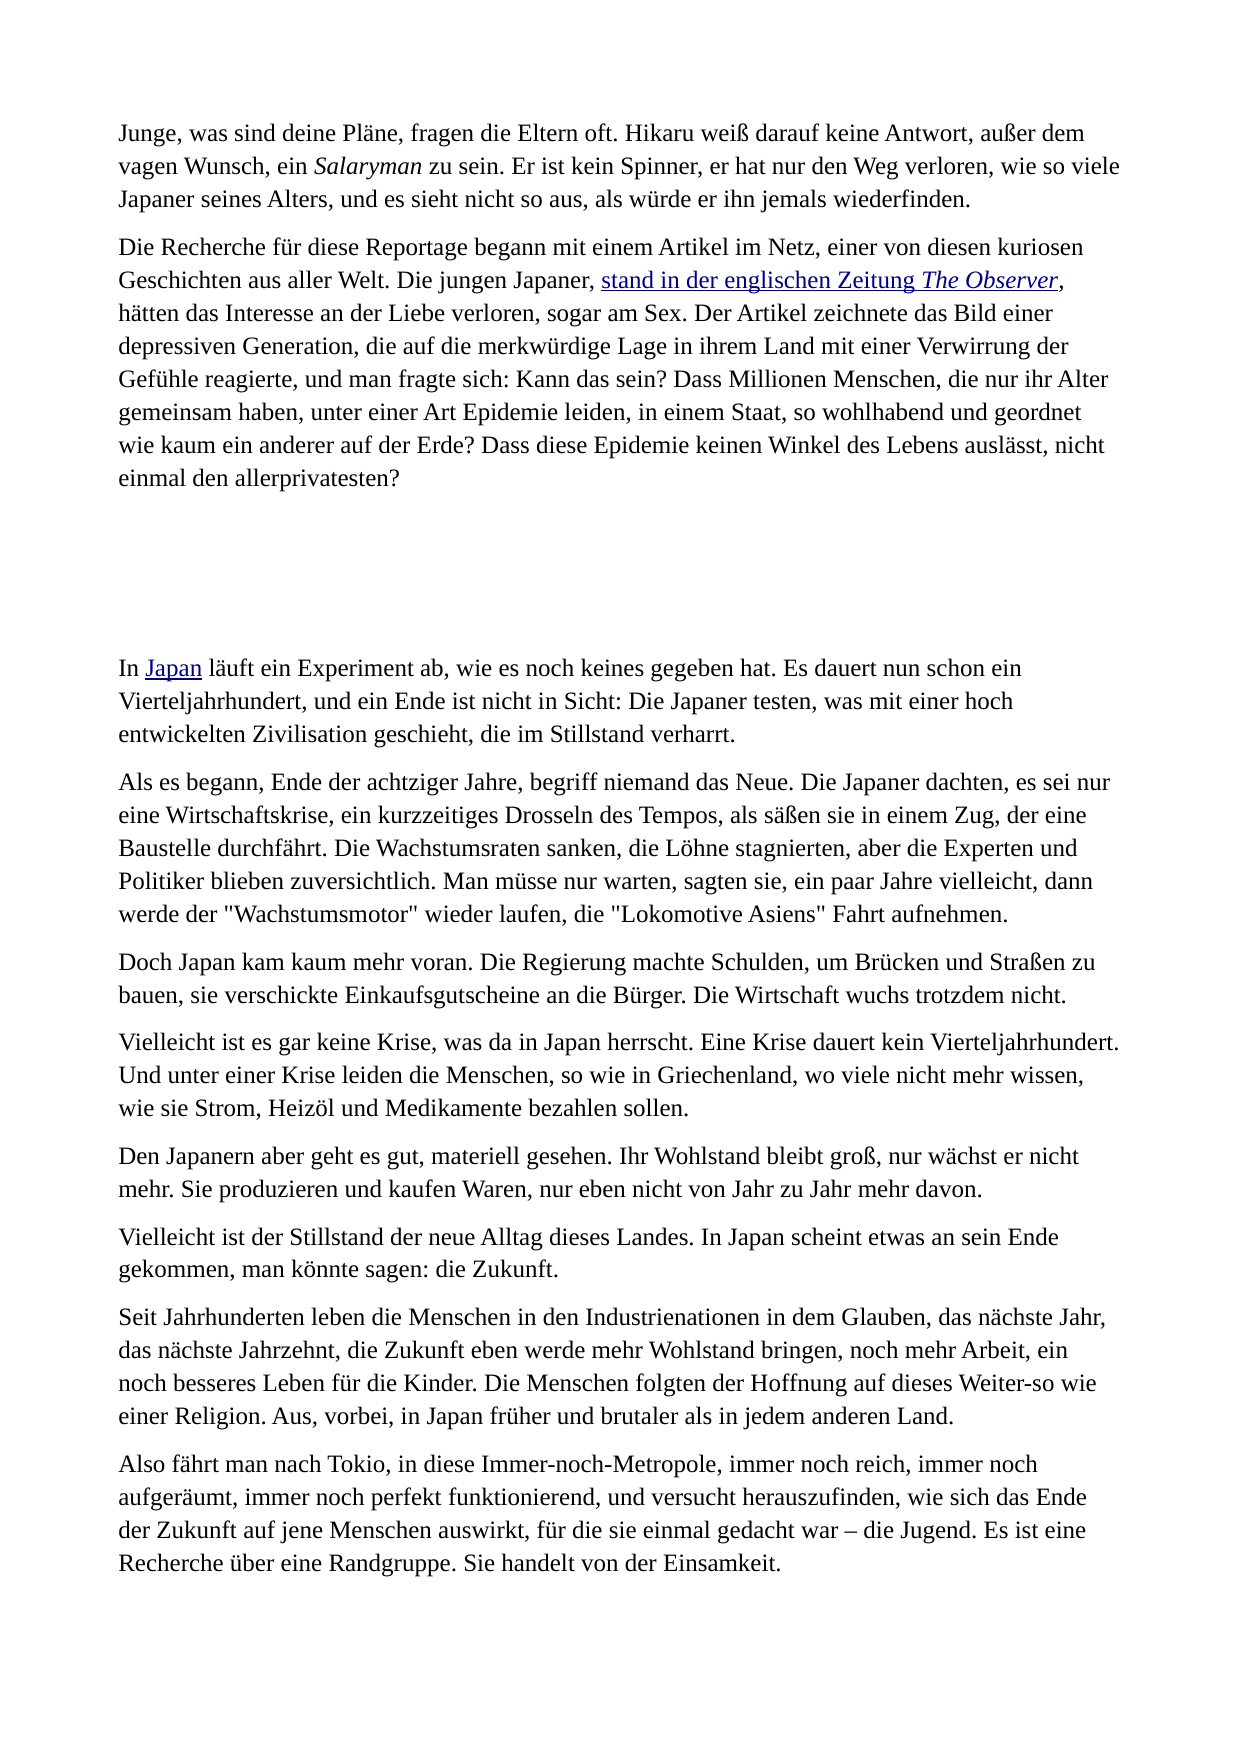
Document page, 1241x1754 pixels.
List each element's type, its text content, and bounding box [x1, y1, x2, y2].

text In Japan läuft ein Experiment ab, wie es noch keines gegeben hat. Es dauert nun schon ein Vierteljahrhundert, und ein Ende ist nicht in Sicht: Die Japaner testen, was mit einer hoch entwickelten Zivilisation geschieht, die im Stillstand verharrt. [118, 653, 1122, 748]
text Doch Japan kam kaum mehr voran. Die Regierung machte Schulden, um Brücken und Straßen zu bauen, sie verschickte Einkaufsgutscheine an die Bürger. Die Wirtschaft wuchs trotzdem nicht. [118, 947, 1122, 1008]
text Seit Jahrhunderten leben die Menschen in den Industrienationen in dem Glauben, das nächste Jahr, das nächste Jahrzehnt, die Zukunft eben werde mehr Wohlstand bringen, noch mehr Arbeit, ein noch besseres Leben für die Kinder. Die Menschen folgten der Hoffnung auf dieses Weiter-so wie einer Religion. Aus, vorbei, in Japan früher und brutaler als in jedem anderen Land. [118, 1302, 1122, 1430]
text Den Japanern aber geht es gut, materiell gesehen. Ihr Wohlstand bleibt groß, nur wächst er nicht mehr. Sie produzieren und kaufen Waren, nur eben nicht von Jahr zu Jahr mehr davon. [118, 1141, 1122, 1203]
text Als es begann, Ende der achtziger Jahre, begriff niemand das Neue. Die Japaner dachten, es sei nur eine Wirtschaftskrise, ein kurzzeitiges Drosseln des Tempos, als säßen sie in einem Zug, der eine Baustelle durchfährt. Die Wachstumsraten sanken, die Löhne stagnierten, aber die Experten und Politiker blieben zuversichtlich. Man müsse nur warten, sagten sie, ein paar Jahre vielleicht, dann werde der "Wachstumsmotor" wieder laufen, die "Lokomotive Asiens" Fahrt aufnehmen. [118, 767, 1122, 928]
text Junge, was sind deine Pläne, fragen die Eltern oft. Hikaru weiß darauf keine Antwort, außer dem vagen Wunsch, ein Salaryman zu sein. Er ist kein Spinner, er hat nur den Weg verloren, wie so viele Japaner seines Alters, und es sieht nicht so aus, als würde er ihn jemals wiederfinden. [118, 118, 1122, 213]
text Vielleicht ist es gar keine Krise, was da in Japan herrscht. Eine Krise dauert kein Vierteljahrhundert. Und unter einer Krise leiden die Menschen, so wie in Griechenland, wo viele nicht mehr wissen, wie sie Strom, Heizöl und Medikamente bezahlen sollen. [118, 1027, 1122, 1122]
text Also fährt man nach Tokio, in diese Immer-noch-Metropole, immer noch reich, immer noch aufgeräumt, immer noch perfekt funktionierend, und versucht herauszufinden, wie sich das Ende der Zukunft auf jene Menschen auswirkt, für die sie einmal gedacht war – die Jugend. Es ist eine Recherche über eine Randgruppe. Sie handelt von der Einsamkeit. [118, 1449, 1122, 1577]
text Die Recherche für diese Reportage begann mit einem Artikel im Netz, einer von diesen kuriosen Geschichten aus aller Welt. Die jungen Japaner, stand in der englischen Zeitung The Observer, hätten das Interesse an der Liebe verloren, sogar am Sex. Der Artikel zeichnete das Bild einer depressiven Generation, die auf die merkwürdige Lage in ihrem Land mit einer Verwirrung der Gefühle reagierte, und man fragte sich: Kann das sein? Dass Millionen Menschen, die nur ihr Alter gemeinsam haben, unter einer Art Epidemie leiden, in einem Staat, so wohlhabend und geordnet wie kaum ein anderer auf der Erde? Dass diese Epidemie keinen Winkel des Lebens auslässt, nicht einmal den allerprivatesten? [118, 232, 1122, 492]
text Vielleicht ist der Stillstand der neue Alltag dieses Landes. In Japan scheint etwas an sein Ende gekommen, man könnte sagen: die Zukunft. [118, 1222, 1122, 1283]
